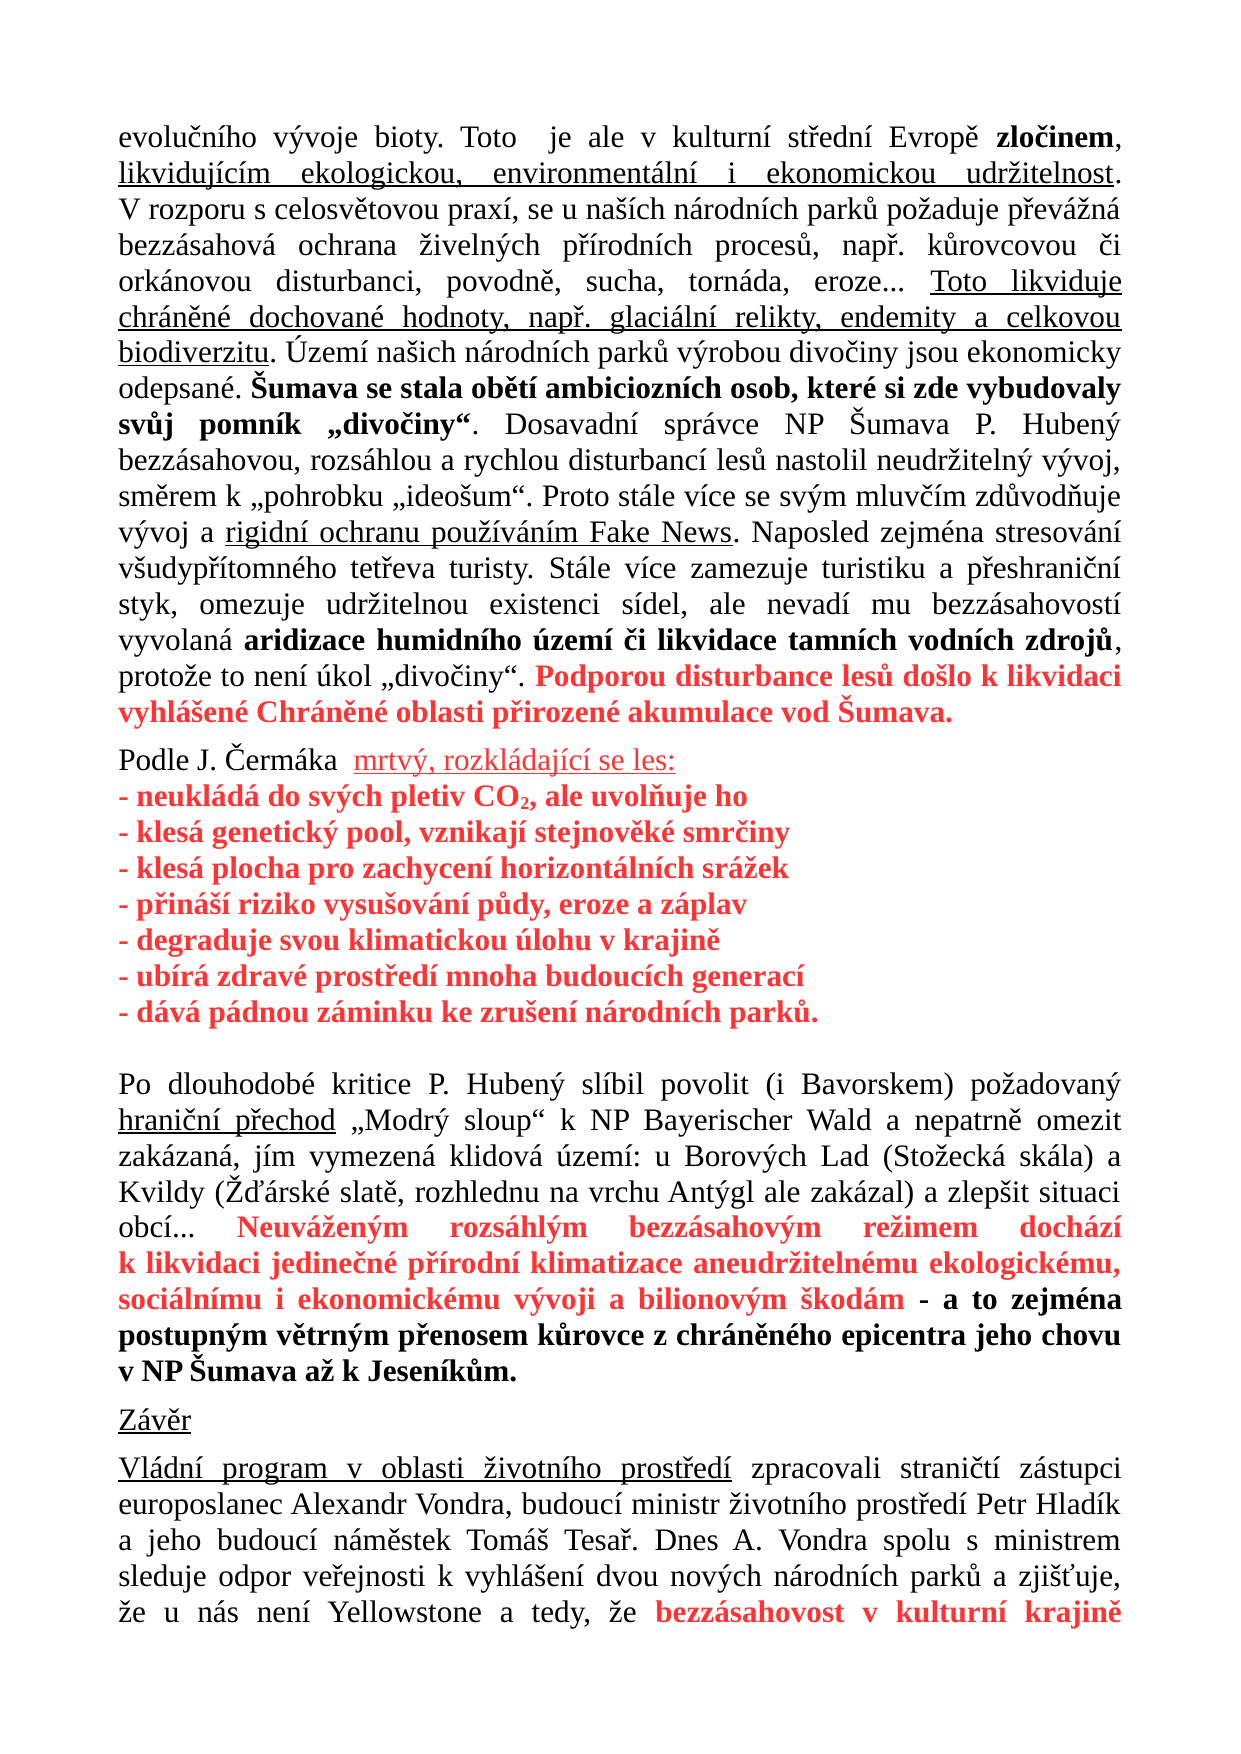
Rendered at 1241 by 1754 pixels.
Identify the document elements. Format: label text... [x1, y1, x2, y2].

text Závěr [118, 1401, 1122, 1437]
text - ubírá zdravé prostředí mnoha budoucích generací [118, 957, 1122, 993]
text evolučního vývoje bioty. Toto je ale v kulturní střední Evropě zločinem, likvidujícím ekologickou, environmentální i ekonomickou udržitelnost. V rozporu s celosvětovou praxí, se u naších národních parků požaduje převážná bezzásahová ochrana živelných přírodních procesů, např. kůrovcovou či orkánovou disturbanci, povodně, sucha, tornáda, eroze... Toto likviduje chráněné dochované hodnoty, např. glaciální relikty, endemity a celkovou [118, 118, 1122, 329]
text - degraduje svou klimatickou úlohu v krajině [118, 921, 1122, 957]
text - přináší riziko vysušování půdy, eroze a záplav [118, 885, 1122, 921]
text biodiverzitu. Území našich národních parků výrobou divočiny jsou ekonomicky odepsané. Šumava se stala obětí ambiciozních osob, které si zde vybudovaly svůj pomník „divočiny“. Dosavadní správce NP Šumava P. Hubený bezzásahovou, rozsáhlou a rychlou disturbancí lesů nastolil neudržitelný vývoj, směrem k „pohrobku „ideošum“. Proto stále více se svým mluvčím zdůvodňuje vývoj a rigidní ochranu používáním Fake News. Naposled zejména stresování všudypřítomného tetřeva turisty. Stále více zamezuje turistiku a přeshraniční styk, omezuje udržitelnou existenci sídel, ale nevadí mu bezzásahovostí vyvolaná aridizace humidního území či likvidace tamních vodních zdrojů, protože to není úkol „divočiny“. Podporou disturbance lesů došlo k likvidaci vyhlášené Chráněné oblasti přirozené akumulace vod Šumava. [118, 331, 1122, 729]
text Vládní program v oblasti životního prostředí zpracovali straničtí zástupci europoslanec Alexandr Vondra, budoucí ministr životního prostředí Petr Hladík a jeho budoucí náměstek Tomáš Tesař. Dnes A. Vondra spolu s ministrem sleduje odpor veřejnosti k vyhlášení dvou nových národních parků a zjišťuje, že u nás není Yellowstone a tedy, že bezzásahovost v kulturní krajině [118, 1449, 1122, 1629]
text Podle J. Čermáka mrtvý, rozkládající se les: [118, 742, 1122, 777]
text - neukládá do svých pletiv CO2, ale uvolňuje ho [118, 777, 1122, 813]
text - dává pádnou záminku ke zrušení národních parků. [118, 993, 1122, 1029]
text - klesá plocha pro zachycení horizontálních srážek [118, 849, 1122, 885]
text Po dlouhodobé kritice P. Hubený slíbil povolit (i Bavorskem) požadovaný hraniční přechod „Modrý sloup“ k NP Bayerischer Wald a nepatrně omezit zakázaná, jím vymezená klidová území: u Borových Lad (Stožecká skála) a Kvildy (Žďárské slatě, rozhlednu na vrchu Antýgl ale zakázal) a zlepšit situaci obcí... Neuváženým rozsáhlým bezzásahovým režimem dochází k likvidaci jedinečné přírodní klimatizace aneudržitelnému ekologickému, sociálnímu i ekonomickému vývoji a bilionovým škodám - a to zejména postupným větrným přenosem kůrovce z chráněného epicentra jeho chovu v NP Šumava až k Jeseníkům. [118, 1065, 1122, 1388]
text - klesá genetický pool, vznikají stejnověké smrčiny [118, 813, 1122, 849]
